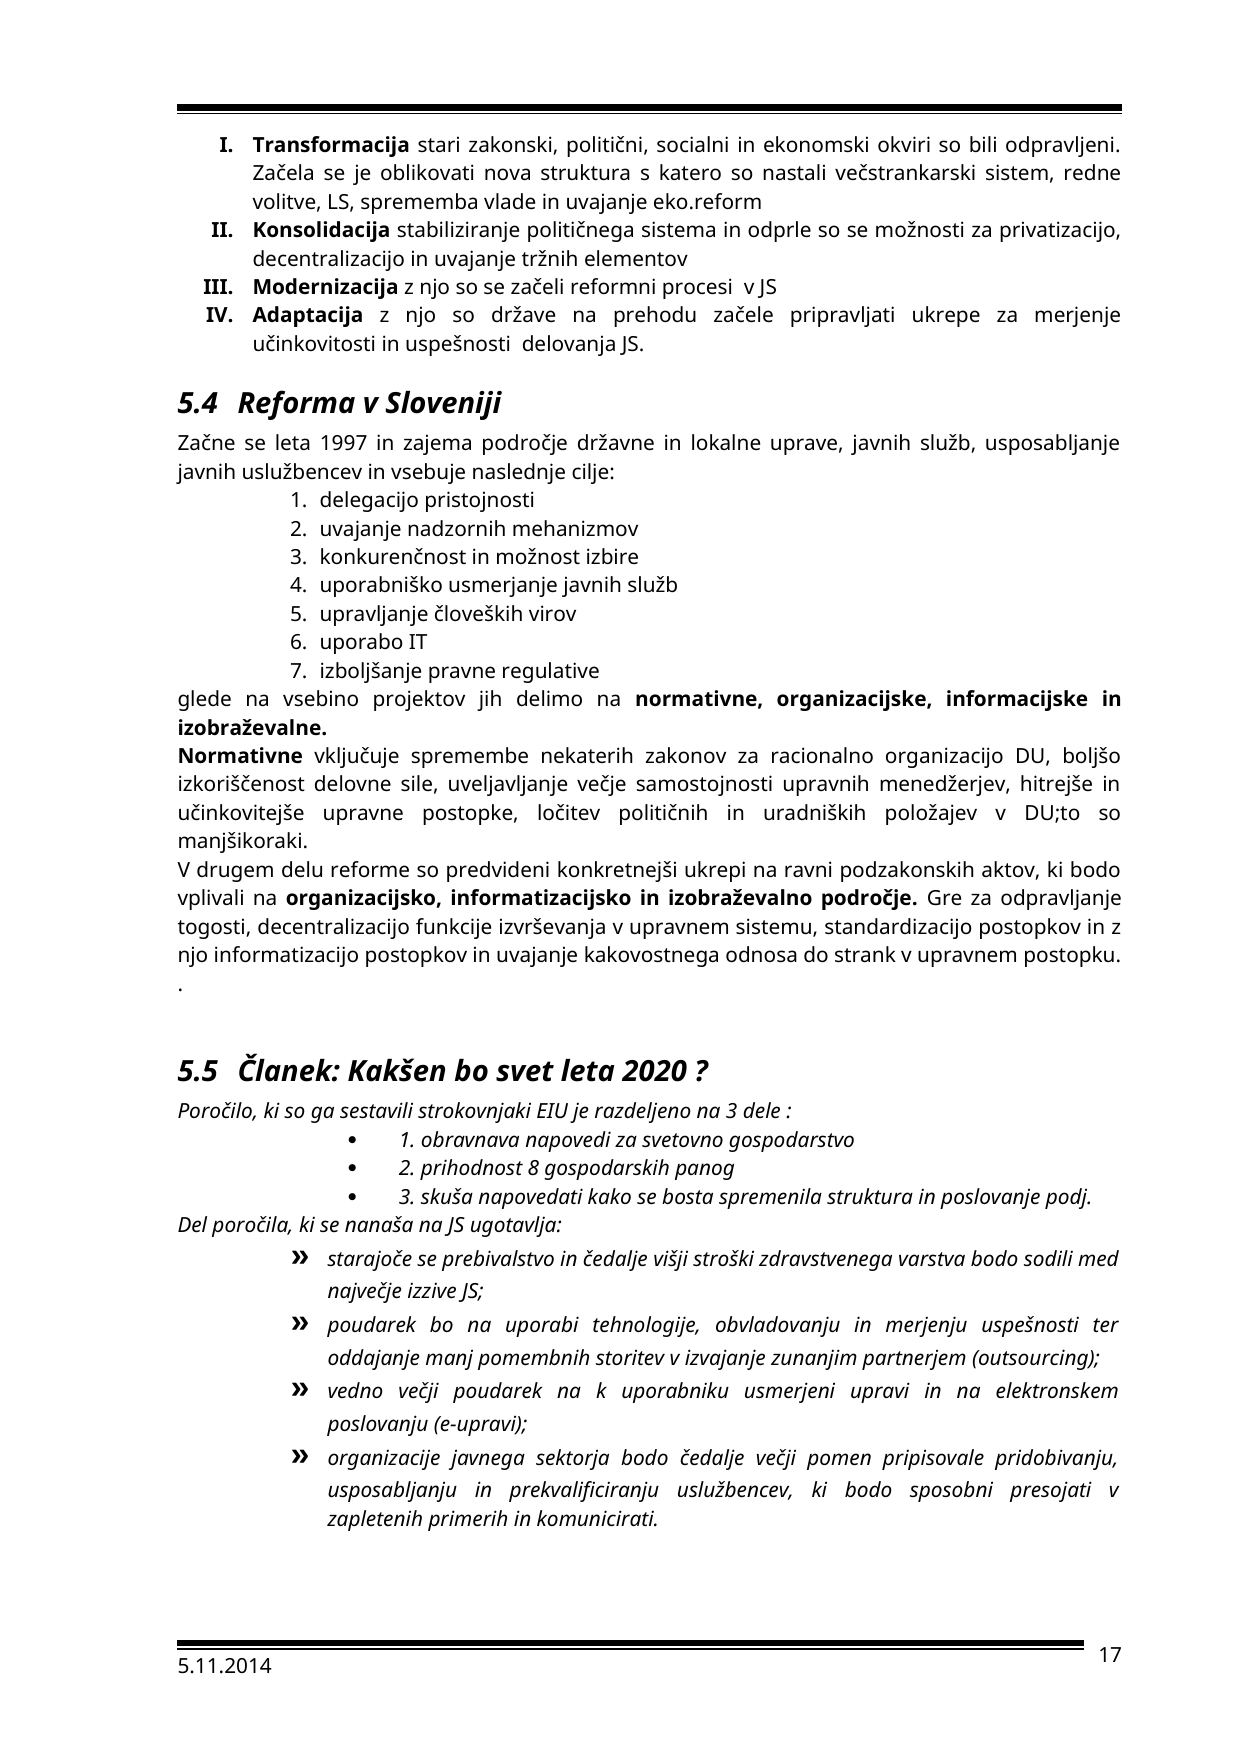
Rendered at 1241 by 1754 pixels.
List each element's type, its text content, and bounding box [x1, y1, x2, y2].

text Poročilo, ki so ga sestavili strokovnjaki EIU je razdeljeno na 3 dele : [177, 1096, 1122, 1125]
list izboljšanje pravne regulative [177, 656, 1122, 684]
text Začne se leta 1997 in zajema področje državne in lokalne uprave, javnih služb, usposabljanje javnih uslužbencev in vsebuje naslednje cilje: [177, 428, 1122, 485]
list uvajanje nadzornih mehanizmov [177, 514, 1122, 542]
list 3. skuša napovedati kako se bosta spremenila struktura in poslovanje podj. [236, 1182, 1122, 1210]
list konkurenčnost in možnost izbire [177, 542, 1122, 571]
list poudarek bo na uporabi tehnologije, obvladovanju in merjenju uspešnosti ter oddajanje manj pomembnih storitev v izvajanje zunanjim partnerjem (outsourcing); [290, 1305, 1122, 1371]
list 2. prihodnost 8 gospodarskih panog [236, 1153, 1122, 1182]
list Adaptacija z njo so države na prehodu začele pripravljati ukrepe za merjenje učinkovitosti in uspešnosti delovanja JS. [233, 301, 1122, 357]
list uporabo IT [177, 627, 1122, 656]
text glede na vsebino projektov jih delimo na normativne, organizacijske, informacijske in izobraževalne. [177, 684, 1122, 741]
text Del poročila, ki se nanaša na JS ugotavlja: [177, 1210, 1122, 1239]
list Konsolidacija stabiliziranje političnega sistema in odprle so se možnosti za privatizacijo, decentralizacijo in uvajanje tržnih elementov [233, 215, 1122, 272]
list vedno večji poudarek na k uporabniku usmerjeni upravi in na elektronskem poslovanju (e-upravi); [290, 1371, 1122, 1437]
list Transformacija stari zakonski, politični, socialni in ekonomski okviri so bili odpravljeni. Začela se je oblikovati nova struktura s katero so nastali večstrankarski sistem, redne volitve, LS, sprememba vlade in uvajanje eko.reform [233, 130, 1122, 215]
text Normativne vključuje spremembe nekaterih zakonov za racionalno organizacijo DU, boljšo izkoriščenost delovne sile, uveljavljanje večje samostojnosti upravnih menedžerjev, hitrejše in učinkovitejše upravne postopke, ločitev političnih in uradniških položajev v DU;to so manjšikoraki. [177, 741, 1122, 855]
subtitle Reforma v Sloveniji [177, 382, 1122, 422]
list upravljanje človeških virov [177, 599, 1122, 627]
list starajoče se prebivalstvo in čedalje višji stroški zdravstvenega varstva bodo sodili med največje izzive JS; [290, 1239, 1122, 1305]
subtitle Članek: Kakšen bo svet leta 2020 ? [177, 1051, 1122, 1090]
list Modernizacija z njo so se začeli reformni procesi v JS [233, 272, 1122, 301]
text V drugem delu reforme so predvideni konkretnejši ukrepi na ravni podzakonskih aktov, ki bodo vplivali na organizacijsko, informatizacijsko in izobraževalno področje. Gre za odpravljanje togosti, decentralizacijo funkcije izvrševanja v upravnem sistemu, standardizacijo postopkov in z njo informatizacijo postopkov in uvajanje kakovostnega odnosa do strank v upravnem postopku. . [177, 855, 1122, 997]
list delegacijo pristojnosti [177, 485, 1122, 514]
list organizacije javnega sektorja bodo čedalje večji pomen pripisovale pridobivanju, usposabljanju in prekvalificiranju uslužbencev, ki bodo sposobni presojati v zapletenih primerih in komunicirati. [290, 1437, 1122, 1532]
list uporabniško usmerjanje javnih služb [177, 571, 1122, 599]
list 1. obravnava napovedi za svetovno gospodarstvo [236, 1125, 1122, 1153]
